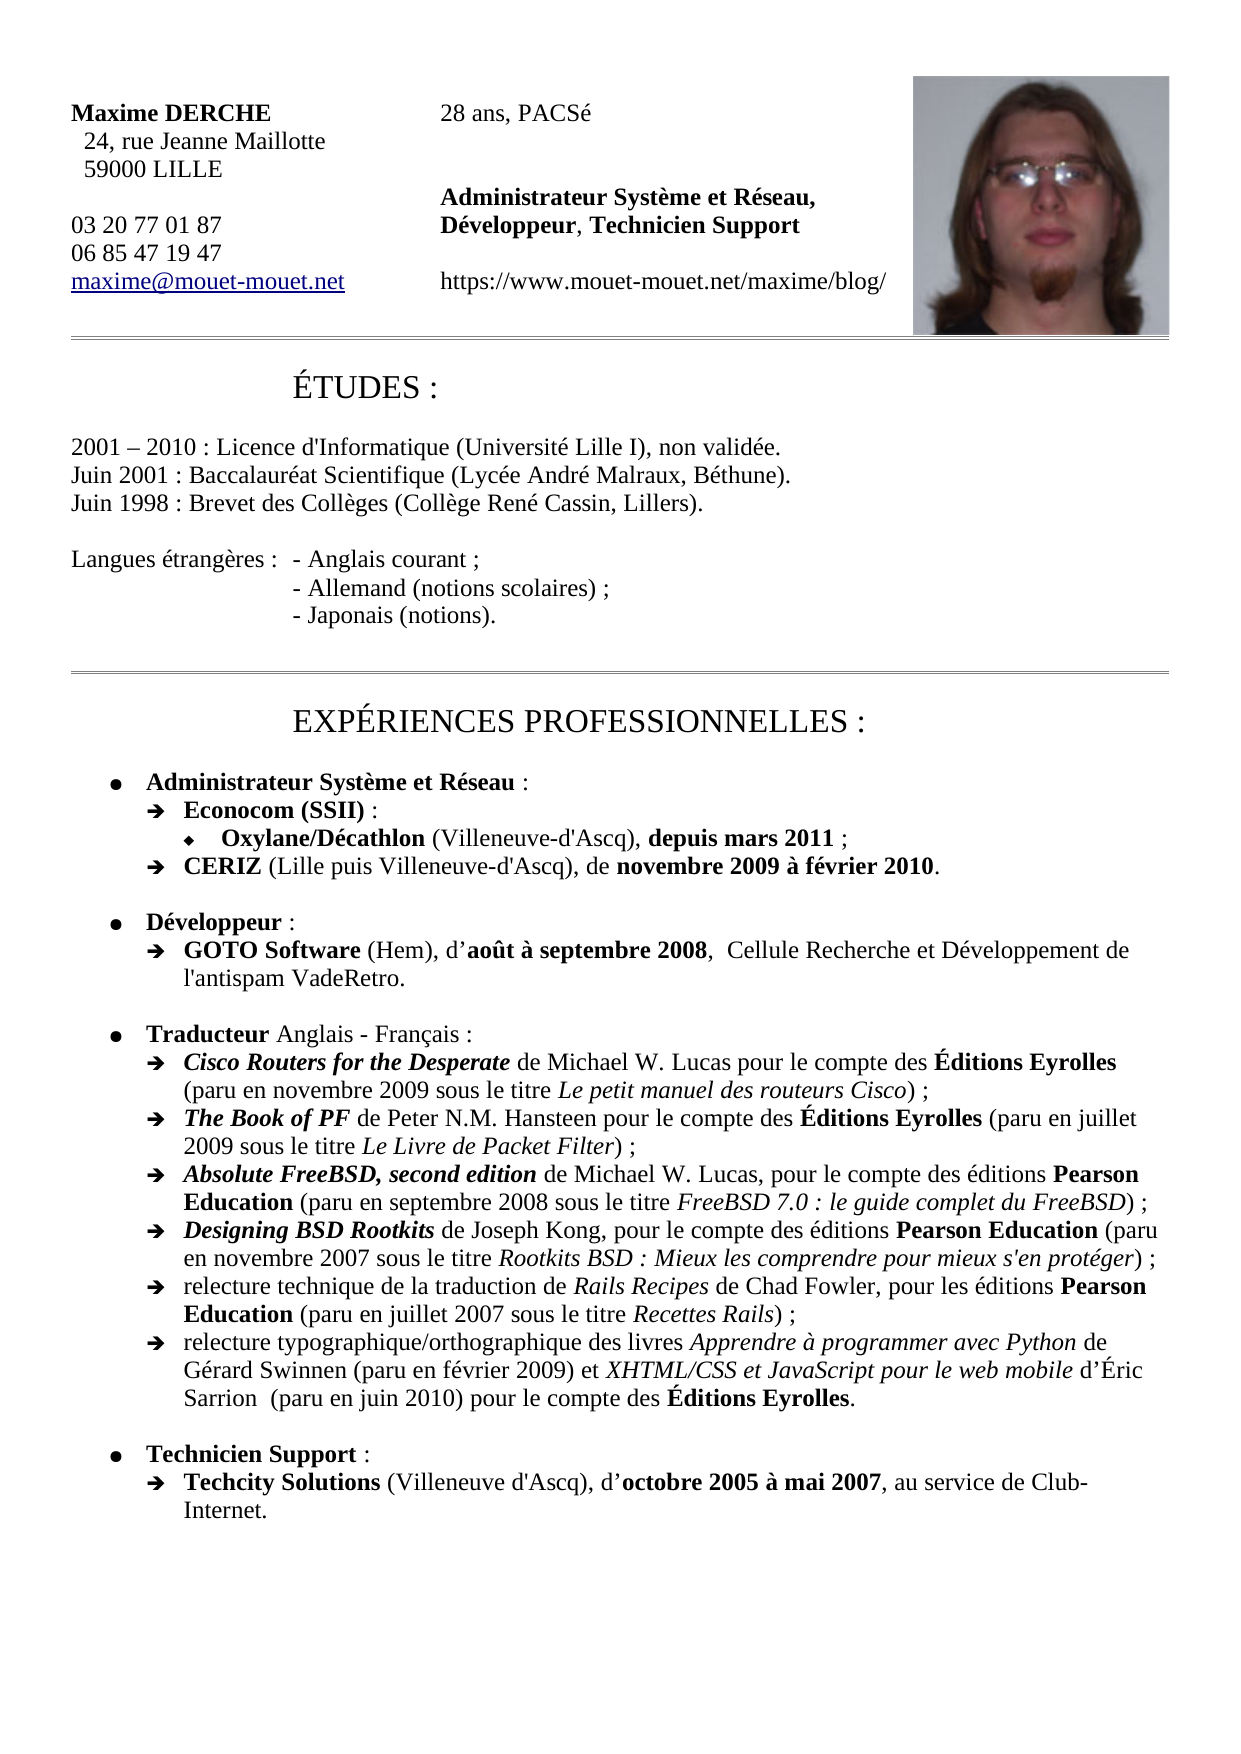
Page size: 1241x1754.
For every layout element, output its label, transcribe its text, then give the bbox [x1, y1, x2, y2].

list Designing BSD Rootkits de Joseph Kong, pour le compte des éditions Pearson Education (paru en novembre 2007 sous le titre Rootkits BSD : Mieux les comprendre pour mieux s'en protéger) ; [146, 1216, 1169, 1272]
text - Allemand (notions scolaires) ; [71, 573, 1169, 601]
text maxime@mouet-mouet.net https://www.mouet-mouet.net/maxime/blog/ [71, 267, 913, 295]
list Cisco Routers for the Desperate de Michael W. Lucas pour le compte des Éditions Eyrolles (paru en novembre 2009 sous le titre Le petit manuel des routeurs Cisco) ; [146, 1048, 1169, 1104]
list The Book of PF de Peter N.M. Hansteen pour le compte des Éditions Eyrolles (paru en juillet 2009 sous le titre Le Livre de Packet Filter) ; [146, 1104, 1169, 1160]
text ÉTUDES : [71, 368, 1169, 405]
text Juin 2001 : Baccalauréat Scientifique (Lycée André Malraux, Béthune). [71, 461, 1169, 489]
list relecture typographique/orthographique des livres Apprendre à programmer avec Python de Gérard Swinnen (paru en février 2009) et XHTML/CSS et JavaScript pour le web mobile d’Éric Sarrion (paru en juin 2010) pour le compte des Éditions Eyrolles. [146, 1328, 1169, 1412]
list Traducteur Anglais - Français : [108, 1020, 1169, 1048]
list GOTO Software (Hem), d’août à septembre 2008, Cellule Recherche et Développement de l'antispam VadeRetro. [146, 936, 1169, 992]
list Oxylane/Décathlon (Villeneuve-d'Ascq), depuis mars 2011 ; [183, 824, 1169, 852]
text 2001 – 2010 : Licence d'Informatique (Université Lille I), non validée. [71, 433, 1169, 461]
text 06 85 47 19 47 [71, 239, 913, 267]
text Administrateur Système et Réseau, [71, 183, 913, 211]
text - Japonais (notions). [71, 601, 1169, 629]
list relecture technique de la traduction de Rails Recipes de Chad Fowler, pour les éditions Pearson Education (paru en juillet 2007 sous le titre Recettes Rails) ; [146, 1272, 1169, 1328]
list Techcity Solutions (Villeneuve d'Ascq), d’octobre 2005 à mai 2007, au service de Club-Internet. [146, 1468, 1169, 1524]
text 59000 LILLE [71, 155, 913, 183]
text Maxime DERCHE 28 ans, PACSé [71, 99, 913, 127]
text Langues étrangères : - Anglais courant ; [71, 545, 1169, 573]
text Juin 1998 : Brevet des Collèges (Collège René Cassin, Lillers). [71, 489, 1169, 517]
list Développeur : [108, 908, 1169, 936]
list Econocom (SSII) : [146, 796, 1169, 824]
text 24, rue Jeanne Maillotte [71, 127, 913, 155]
list Administrateur Système et Réseau : [108, 768, 1169, 796]
picture [913, 76, 1170, 335]
text 03 20 77 01 87 Développeur, Technicien Support [71, 211, 913, 239]
list CERIZ (Lille puis Villeneuve-d'Ascq), de novembre 2009 à février 2010. [146, 852, 1169, 880]
text EXPÉRIENCES PROFESSIONNELLES : [71, 703, 1169, 740]
list Technicien Support : [108, 1440, 1169, 1468]
list Absolute FreeBSD, second edition de Michael W. Lucas, pour le compte des éditions Pearson Education (paru en septembre 2008 sous le titre FreeBSD 7.0 : le guide complet du FreeBSD) ; [146, 1160, 1169, 1216]
